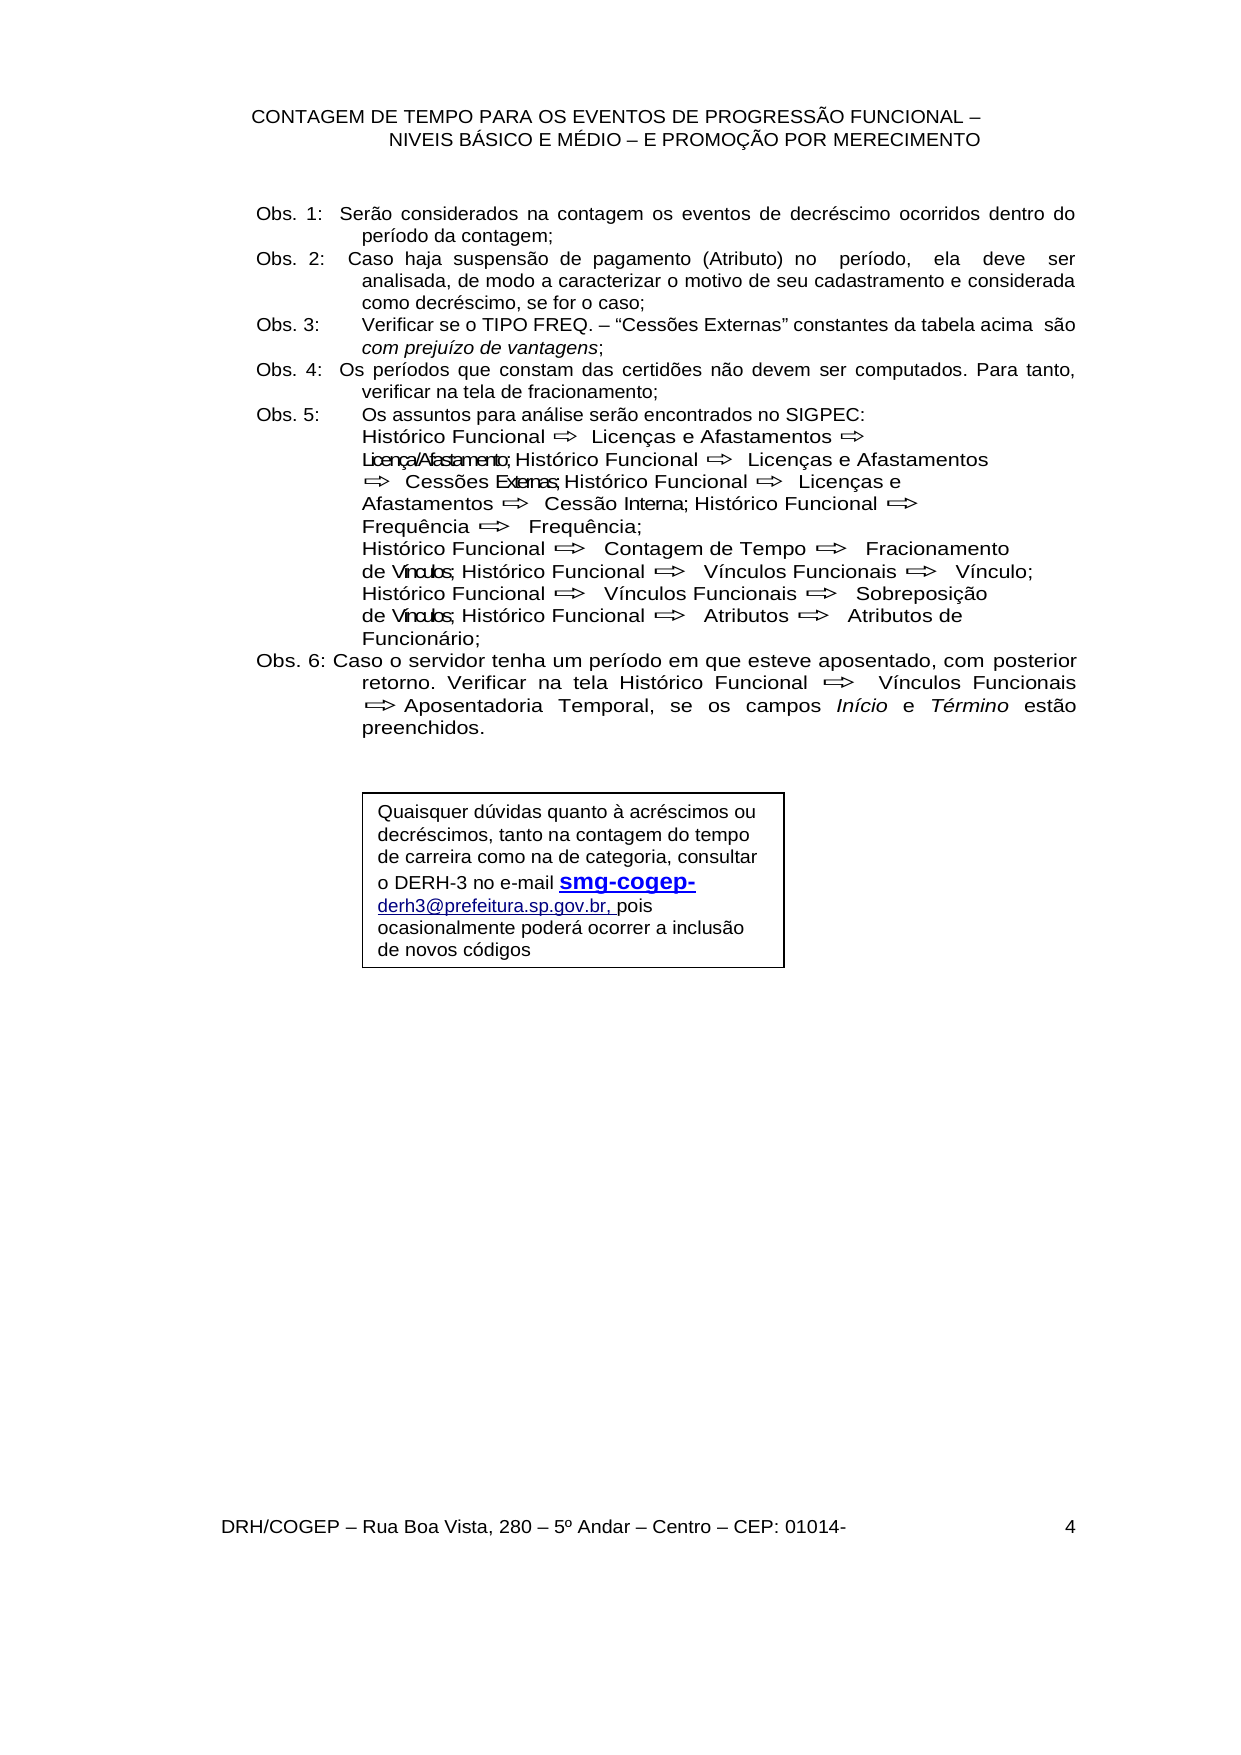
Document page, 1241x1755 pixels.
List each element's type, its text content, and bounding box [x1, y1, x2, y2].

text Histórico Funcional  Contagem de Tempo  Fracionamento de Vínculos; Histórico Funcional  Vínculos Funcionais  Vínculo; [362, 538, 1034, 582]
text com prejuízo de vantagens; [362, 337, 1228, 358]
text Quaisquer dúvidas quanto à acréscimos ou decréscimos, tanto na contagem do tempo de carreira como na de categoria, consultar o DERH-3 no e-mail smg-cogep- derh3@prefeitura.sp.gov.br, pois ocasionalmente poderá ocorrer a inclusão de novos códigos [377, 801, 767, 961]
text Histórico Funcional  Vínculos Funcionais  Sobreposição de Vínculos; Histórico Funcional  Atributos  Atributos de Funcionário; [362, 583, 994, 649]
text Obs. 1: Serão considerados na contagem os eventos de decréscimo ocorridos dentro do período da contagem; [256, 203, 1076, 246]
text Obs. 6: Caso o servidor tenha um período em que esteve aposentado, com posterior retorno. Verificar na tela Histórico Funcional  Vínculos Funcionais Aposentadoria Temporal, se os campos Início e Término estão preenchidos. [256, 650, 1077, 738]
text Histórico Funcional  Licenças e Afastamentos  Licença/Afastamento; Histórico Funcional  Licenças e Afastamentos  Cessões Externas; Histórico Funcional  Licenças e Afastamentos  Cessão Interna; Histórico Funcional  Frequência  Frequência; [362, 426, 994, 537]
text Obs. 4: Os períodos que constam das certidões não devem ser computados. Para tanto, verificar na tela de fracionamento; [256, 359, 1076, 403]
text Obs. 2: Caso haja suspensão de pagamento (Atributo) no período, ela deve ser analisada, de modo a caracterizar o motivo de seu cadastramento e considerada como decréscimo, se for o caso; [256, 247, 1076, 313]
text Obs. 3: Verificar se o TIPO FREQ. – “Cessões Externas” constantes da tabela acima são [256, 314, 1228, 336]
text Obs. 5: Os assuntos para análise serão encontrados no SIGPEC: [256, 404, 1228, 425]
